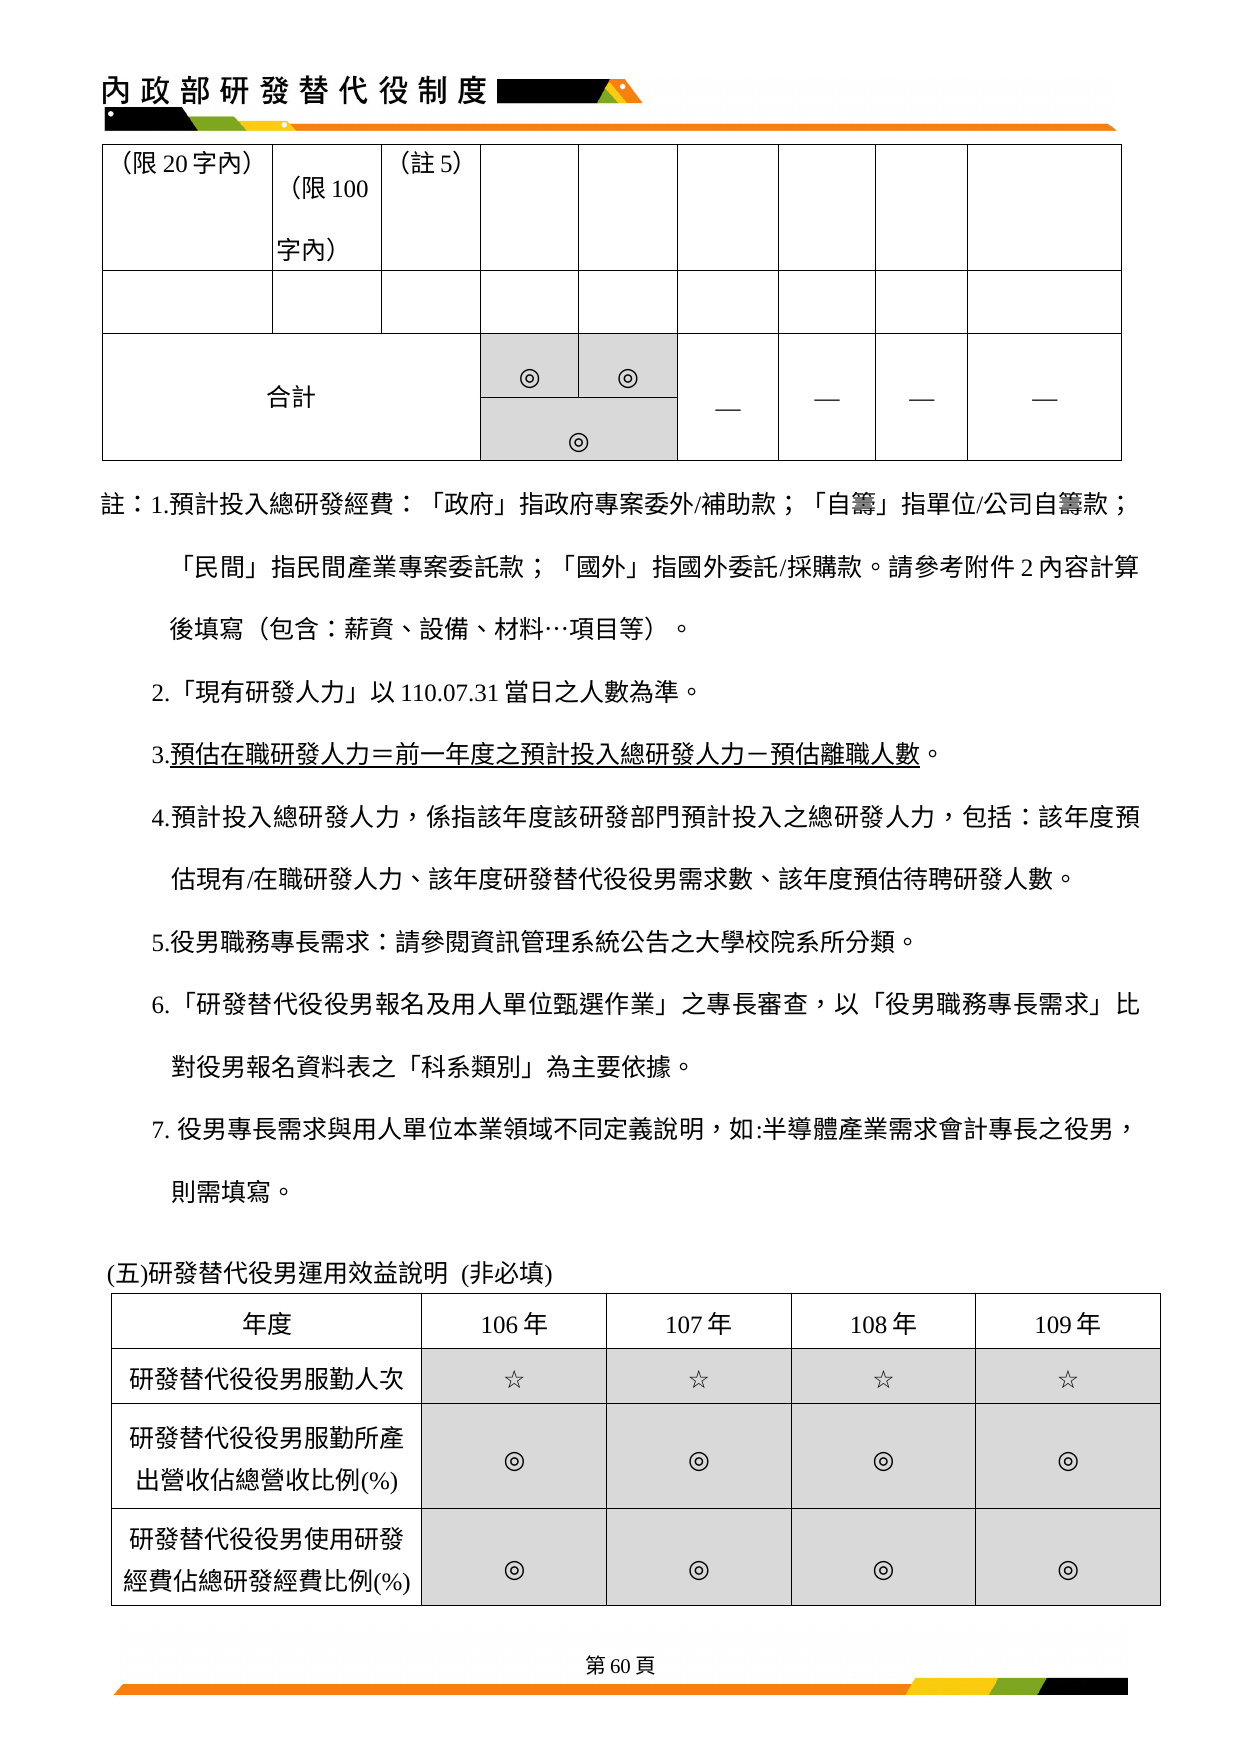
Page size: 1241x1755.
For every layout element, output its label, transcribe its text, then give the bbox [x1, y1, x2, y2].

table_header 109年 [976, 1294, 1160, 1348]
table_cell ◎ [607, 1509, 791, 1605]
table_cell 合計 [103, 334, 480, 460]
table_cell （限100字內） [273, 145, 381, 270]
table_header 年度 [112, 1294, 421, 1348]
table_cell （限20字內） [103, 145, 272, 270]
table_cell 研發替代役役男服勤所產出營收佔總營收比例(%) [112, 1404, 421, 1508]
table_cell 研發替代役役男使用研發經費佔總研發經費比例(%) [112, 1509, 421, 1605]
text 5.役男職務專長需求：請參閱資訊管理系統公告之大學校院系所分類。 [151, 899, 1140, 961]
table_cell ☆ [607, 1349, 791, 1403]
table_header 106年 [422, 1294, 606, 1348]
table_cell ☆ [422, 1349, 606, 1403]
table_cell [273, 271, 381, 333]
table_cell 研發替代役役男服勤人次 [112, 1349, 421, 1403]
table_cell ◎ [422, 1404, 606, 1508]
table_cell ◎ [481, 398, 677, 460]
table_cell [481, 271, 578, 333]
table_cell ◎ [422, 1509, 606, 1605]
table_cell [876, 271, 967, 333]
text 4.預計投入總研發人力，係指該年度該研發部門預計投入之總研發人力，包括：該年度預估現有/在職研發人力、該年度研發替代役役男需求數、該年度預估待聘研發人數。 [151, 774, 1140, 899]
table_cell [579, 145, 677, 270]
table_cell [103, 271, 272, 333]
table_cell [876, 145, 967, 270]
table_cell ☆ [976, 1349, 1160, 1403]
text 「民間」指民間產業專案委託款；「國外」指國外委託/採購款。請參考附件2內容計算後填寫（包含：薪資、設備、材料…項目等）。 [169, 524, 1140, 649]
table_cell [779, 145, 875, 270]
table_cell ◎ [607, 1404, 791, 1508]
table_cell ◎ [579, 334, 677, 397]
table_cell [382, 271, 480, 333]
table_cell [481, 145, 578, 270]
text (五)研發替代役男運用效益說明 (非必填) [100, 1230, 1140, 1293]
table_cell — [779, 334, 875, 460]
table_cell ◎ [976, 1404, 1160, 1508]
text 7. 役男專長需求與用人單位本業領域不同定義說明，如:半導體產業需求會計專長之役男，則需填寫。 [151, 1086, 1140, 1211]
text 註：1.預計投入總研發經費：「政府」指政府專案委外/補助款；「自籌」指單位/公司自籌款； [100, 461, 1140, 524]
text 3.預估在職研發人力＝前一年度之預計投入總研發人力－預估離職人數。 [151, 711, 1140, 774]
table_cell ◎ [976, 1509, 1160, 1605]
table_cell ◎ [481, 334, 578, 397]
table_cell — [876, 334, 967, 460]
table_cell [968, 145, 1121, 270]
table_cell [678, 145, 778, 270]
table_cell [779, 271, 875, 333]
table_cell ◎ [792, 1404, 975, 1508]
table_cell ◎ [792, 1509, 975, 1605]
table_cell — [968, 334, 1121, 460]
table_cell — [678, 334, 778, 460]
table_cell [678, 271, 778, 333]
table_cell ☆ [792, 1349, 975, 1403]
table_cell [579, 271, 677, 333]
table_header 108年 [792, 1294, 975, 1348]
text 6.「研發替代役役男報名及用人單位甄選作業」之專長審查，以「役男職務專長需求」比對役男報名資料表之「科系類別」為主要依據。 [151, 961, 1140, 1086]
text 2.「現有研發人力」以110.07.31當日之人數為準。 [151, 649, 1140, 711]
table_cell [968, 271, 1121, 333]
table_cell （註5） [382, 145, 480, 270]
table_header 107年 [607, 1294, 791, 1348]
